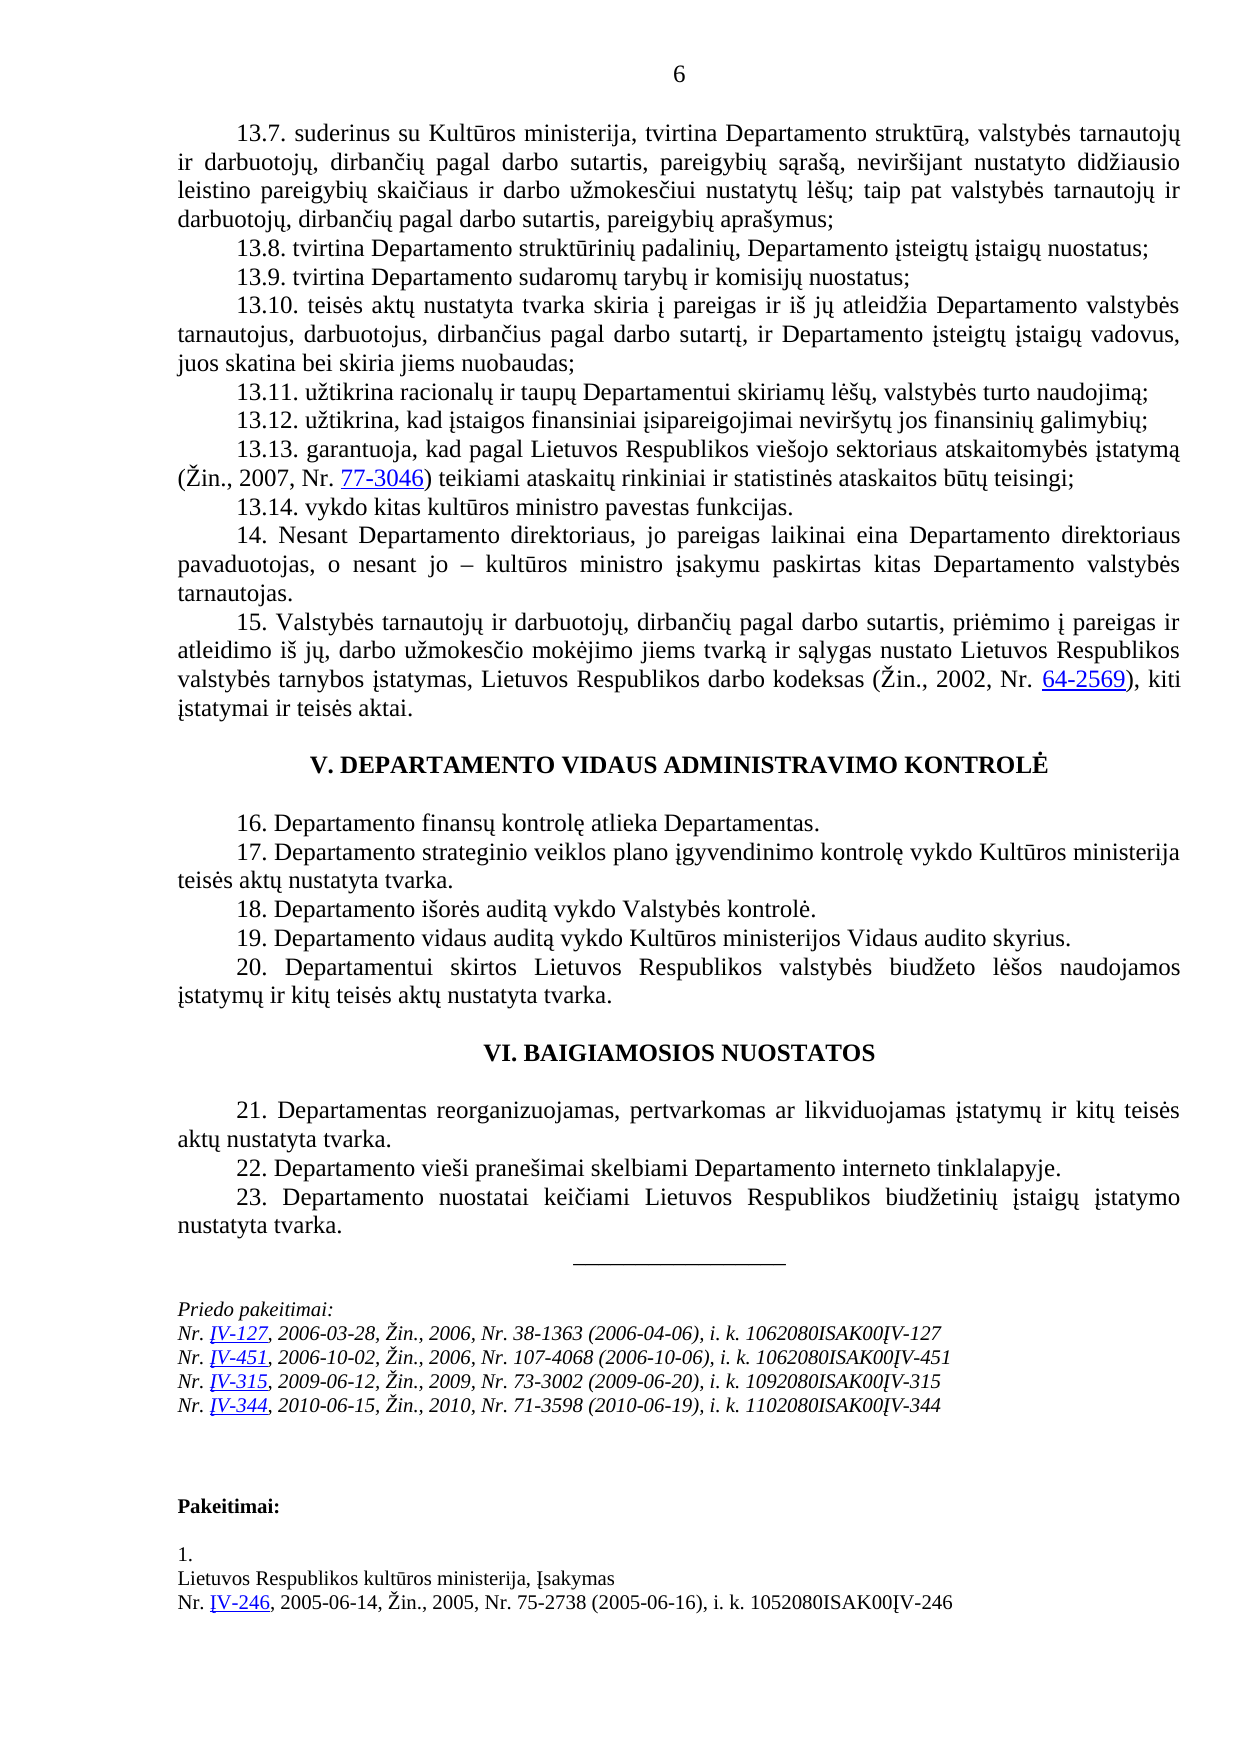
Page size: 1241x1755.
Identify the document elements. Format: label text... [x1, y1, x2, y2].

text Nr. ĮV-315, 2009-06-12, Žin., 2009, Nr. 73-3002 (2009-06-20), i. k. 1092080ISAK00ĮV-315 [177, 1369, 1181, 1393]
text 21. Departamentas reorganizuojamas, pertvarkomas ar likviduojamas įstatymų ir kitų teisės aktų nustatyta tvarka. [177, 1096, 1181, 1153]
text 14. Nesant Departamento direktoriaus, jo pareigas laikinai eina Departamento direktoriaus pavaduotojas, o nesant jo – kultūros ministro įsakymu paskirtas kitas Departamento valstybės tarnautojas. [177, 521, 1181, 607]
text 13.13. garantuoja, kad pagal Lietuvos Respublikos viešojo sektoriaus atskaitomybės įstatymą (Žin., 2007, Nr. 77-3046) teikiami ataskaitų rinkiniai ir statistinės ataskaitos būtų teisingi; [177, 434, 1181, 492]
text VI. BAIGIAMOSIOS NUOSTATOS [177, 1038, 1181, 1067]
text Lietuvos Respublikos kultūros ministerija, Įsakymas [177, 1566, 1181, 1590]
text 13.11. užtikrina racionalų ir taupų Departamentui skiriamų lėšų, valstybės turto naudojimą; [177, 377, 1181, 406]
text Nr. ĮV-451, 2006-10-02, Žin., 2006, Nr. 107-4068 (2006-10-06), i. k. 1062080ISAK00ĮV-451 [177, 1345, 1181, 1369]
text 13.12. užtikrina, kad įstaigos finansiniai įsipareigojimai neviršytų jos finansinių galimybių; [177, 406, 1181, 434]
text V. DEPARTAMENTO VIDAUS ADMINISTRAVIMO KONTROLĖ [177, 751, 1181, 779]
text Nr. ĮV-246, 2005-06-14, Žin., 2005, Nr. 75-2738 (2005-06-16), i. k. 1052080ISAK00ĮV-246 [177, 1590, 1181, 1614]
text 13.9. tvirtina Departamento sudaromų tarybų ir komisijų nuostatus; [177, 262, 1181, 291]
text 19. Departamento vidaus auditą vykdo Kultūros ministerijos Vidaus audito skyrius. [177, 923, 1181, 952]
text 15. Valstybės tarnautojų ir darbuotojų, dirbančių pagal darbo sutartis, priėmimo į pareigas ir atleidimo iš jų, darbo užmokesčio mokėjimo jiems tvarką ir sąlygas nustato Lietuvos Respublikos valstybės tarnybos įstatymas, Lietuvos Respublikos darbo kodeksas (Žin., 2002, Nr. 64-2569), kiti įstatymai ir teisės aktai. [177, 607, 1181, 722]
text Priedo pakeitimai: [177, 1297, 1181, 1321]
text 22. Departamento vieši pranešimai skelbiami Departamento interneto tinklalapyje. [177, 1153, 1181, 1182]
text 13.14. vykdo kitas kultūros ministro pavestas funkcijas. [177, 492, 1181, 521]
text 18. Departamento išorės auditą vykdo Valstybės kontrolė. [177, 894, 1181, 923]
text 20. Departamentui skirtos Lietuvos Respublikos valstybės biudžeto lėšos naudojamos įstatymų ir kitų teisės aktų nustatyta tvarka. [177, 952, 1181, 1009]
text 13.10. teisės aktų nustatyta tvarka skiria į pareigas ir iš jų atleidžia Departamento valstybės tarnautojus, darbuotojus, dirbančius pagal darbo sutartį, ir Departamento įsteigtų įstaigų vadovus, juos skatina bei skiria jiems nuobaudas; [177, 291, 1181, 377]
text Nr. ĮV-344, 2010-06-15, Žin., 2010, Nr. 71-3598 (2010-06-19), i. k. 1102080ISAK00ĮV-344 [177, 1393, 1181, 1417]
text Pakeitimai: [177, 1494, 1181, 1518]
text _________________ [177, 1239, 1181, 1268]
text 23. Departamento nuostatai keičiami Lietuvos Respublikos biudžetinių įstaigų įstatymo nustatyta tvarka. [177, 1182, 1181, 1239]
text 13.8. tvirtina Departamento struktūrinių padalinių, Departamento įsteigtų įstaigų nuostatus; [177, 233, 1181, 262]
text 16. Departamento finansų kontrolę atlieka Departamentas. [177, 808, 1181, 837]
text 13.7. suderinus su Kultūros ministerija, tvirtina Departamento struktūrą, valstybės tarnautojų ir darbuotojų, dirbančių pagal darbo sutartis, pareigybių sąrašą, neviršijant nustatyto didžiausio leistino pareigybių skaičiaus ir darbo užmokesčiui nustatytų lėšų; taip pat valstybės tarnautojų ir darbuotojų, dirbančių pagal darbo sutartis, pareigybių aprašymus; [177, 118, 1181, 233]
text 1. [177, 1542, 1181, 1566]
text 17. Departamento strateginio veiklos plano įgyvendinimo kontrolę vykdo Kultūros ministerija teisės aktų nustatyta tvarka. [177, 837, 1181, 894]
text Nr. ĮV-127, 2006-03-28, Žin., 2006, Nr. 38-1363 (2006-04-06), i. k. 1062080ISAK00ĮV-127 [177, 1321, 1181, 1345]
